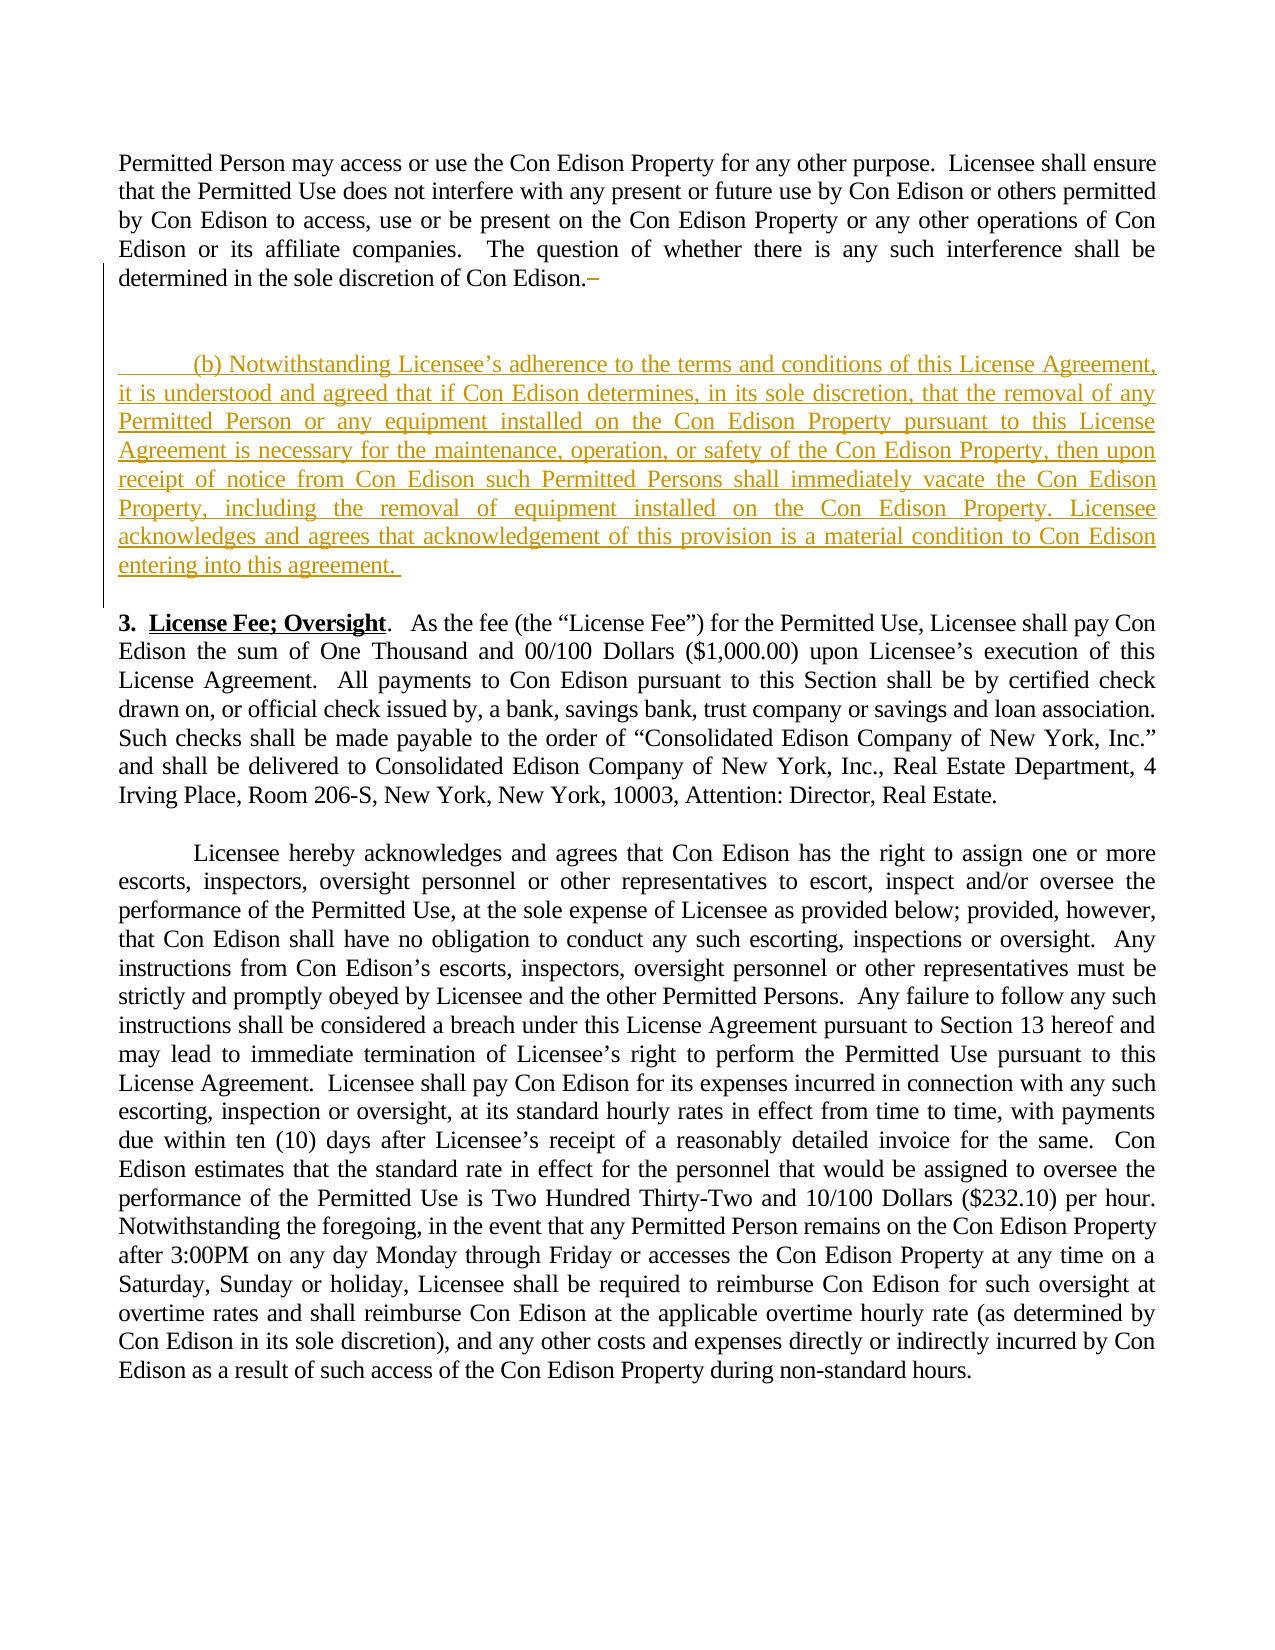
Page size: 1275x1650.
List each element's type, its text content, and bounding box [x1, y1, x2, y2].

text Property, including the removal of equipment installed on the Con Edison Property. Licensee [118, 490, 1157, 518]
text 3. License Fee; Oversight. As the fee (the “License Fee”) for the Permitted Use, Licensee shall pay Con Edison the sum of One Thousand and 00/100 Dollars ($1,000.00) upon Licensee’s execution of this License Agreement. All payments to Con Edison pursuant to this Section shall be by certified check drawn on, or official check issued by, a bank, savings bank, trust company or savings and loan association. Such checks shall be made payable to the order of “Consolidated Edison Company of New York, Inc.” and shall be delivered to Consolidated Edison Company of New York, Inc., Real Estate Department, 4 Irving Place, Room 206-S, New York, New York, 10003, Attention: Director, Real Estate. [118, 608, 1157, 809]
text (b) Notwithstanding Licensee’s adherence to the terms and conditions of this License Agreement, [118, 349, 1157, 374]
text acknowledges and agrees that acknowledgement of this provision is a material condition to Con Edison entering into this agreement. [118, 519, 1157, 579]
text Permitted Person may access or use the Con Edison Property for any other purpose. Licensee shall ensure that the Permitted Use does not interfere with any present or future use by Con Edison or others permitted by Con Edison to access, use or be present on the Con Edison Property or any other operations of Con Edison or its affiliate companies. The question of whether there is any such interference shall be determined in the sole discretion of Con Edison. [118, 148, 1157, 291]
text it is understood and agreed that if Con Edison determines, in its sole discretion, that the removal of any Permitted Person or any equipment installed on the Con Edison Property pursuant to this License Agreement is necessary for the maintenance, operation, or safety of the Con Edison Property, then upon receipt of notice from Con Edison such Permitted Persons shall immediately vacate the Con Edison [118, 375, 1157, 489]
text Licensee hereby acknowledges and agrees that Con Edison has the right to assign one or more escorts, inspectors, oversight personnel or other representatives to escort, inspect and/or oversee the performance of the Permitted Use, at the sole expense of Licensee as provided below; provided, however, that Con Edison shall have no obligation to conduct any such escorting, inspections or oversight. Any instructions from Con Edison’s escorts, inspectors, oversight personnel or other representatives must be strictly and promptly obeyed by Licensee and the other Permitted Persons. Any failure to follow any such instructions shall be considered a breach under this License Agreement pursuant to Section 13 hereof and may lead to immediate termination of Licensee’s right to perform the Permitted Use pursuant to this License Agreement. Licensee shall pay Con Edison for its expenses incurred in connection with any such escorting, inspection or oversight, at its standard hourly rates in effect from time to time, with payments due within ten (10) days after Licensee’s receipt of a reasonably detailed invoice for the same. Con Edison estimates that the standard rate in effect for the personnel that would be assigned to oversee the performance of the Permitted Use is Two Hundred Thirty-Two and 10/100 Dollars ($232.10) per hour. Notwithstanding the foregoing, in the event that any Permitted Person remains on the Con Edison Property after 3:00PM on any day Monday through Friday or accesses the Con Edison Property at any time on a Saturday, Sunday or holiday, Licensee shall be required to reimburse Con Edison for such oversight at overtime rates and shall reimburse Con Edison at the applicable overtime hourly rate (as determined by Con Edison in its sole discretion), and any other costs and expenses directly or indirectly incurred by Con Edison as a result of such access of the Con Edison Property during non-standard hours. [118, 838, 1157, 1384]
